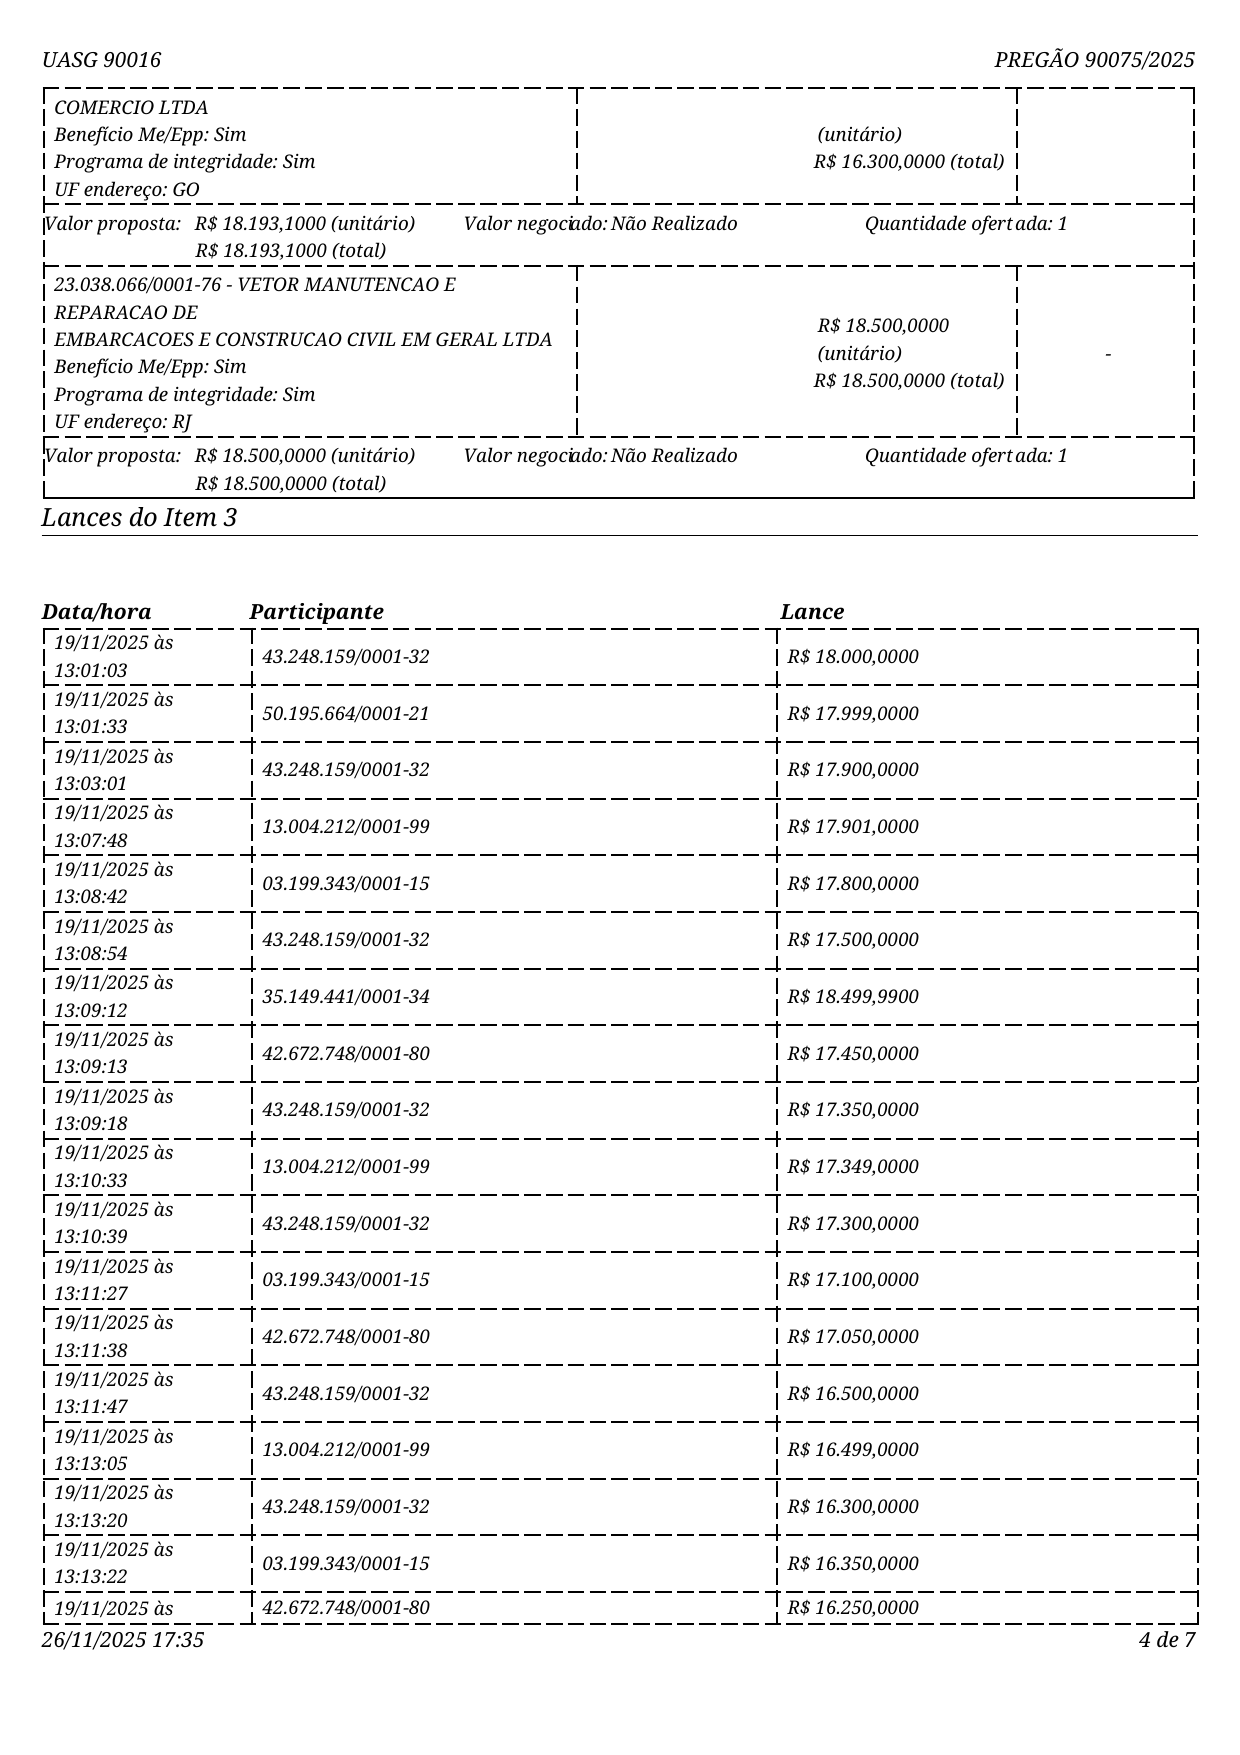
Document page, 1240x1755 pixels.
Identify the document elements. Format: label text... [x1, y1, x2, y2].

table_header COMERCIO LTDA Benefício Me/Epp: Sim Programa de integridade: Sim UF endereço: GO [44, 87, 577, 203]
table_cell R$ 16.300,0000 [777, 1478, 1198, 1534]
table_cell R$ 17.100,0000 [777, 1251, 1198, 1307]
table_cell 42.672.748/0001-80 [252, 1024, 777, 1081]
table_cell Valor proposta: R$ 18.500,0000 (unitário) Valor negoci R$ 18.500,0000 (total) [44, 436, 577, 497]
table_cell ado: Não Realizado [577, 203, 787, 265]
table_cell ada: 1 [1017, 203, 1101, 265]
table_cell 19/11/2025 às 13:09:13 [44, 1024, 252, 1081]
table_cell 19/11/2025 às 13:11:38 [44, 1308, 252, 1364]
table_header [577, 87, 787, 203]
table_cell 50.195.664/0001-21 [252, 684, 777, 741]
table_cell R$ 17.450,0000 [777, 1024, 1198, 1081]
table_header - [1101, 87, 1194, 203]
table_cell 42.672.748/0001-80 [252, 1308, 777, 1364]
table_cell 19/11/2025 às 13:10:39 [44, 1194, 252, 1251]
text Data/hora Participante Lance [42, 597, 1198, 625]
table_cell [1017, 265, 1101, 436]
table_cell 19/11/2025 às 13:11:47 [44, 1364, 252, 1421]
table_cell 03.199.343/0001-15 [252, 1251, 777, 1307]
table_cell 19/11/2025 às 13:08:54 [44, 911, 252, 967]
table_cell R$ 16.350,0000 [777, 1534, 1198, 1591]
table_cell 43.248.159/0001-32 [252, 1081, 777, 1137]
table_cell 13.004.212/0001-99 [252, 1138, 777, 1194]
table_cell Valor proposta: R$ 18.193,1000 (unitário) Valor negoci R$ 18.193,1000 (total) [44, 203, 577, 265]
table_cell R$ 16.250,0000 [777, 1591, 1198, 1623]
table_cell Quantidade ofert [788, 436, 1017, 497]
table_cell 13.004.212/0001-99 [252, 798, 777, 854]
table_cell 35.149.441/0001-34 [252, 968, 777, 1024]
table_cell 43.248.159/0001-32 [252, 911, 777, 967]
table_cell R$ 16.500,0000 [777, 1364, 1198, 1421]
table_cell 19/11/2025 às 13:03:01 [44, 741, 252, 797]
table_cell [1101, 203, 1194, 265]
table_cell 19/11/2025 às 13:10:33 [44, 1138, 252, 1194]
table_cell 19/11/2025 às 13:13:05 [44, 1421, 252, 1477]
table_cell 43.248.159/0001-32 [252, 1194, 777, 1251]
subtitle Lances do Item 3 [41, 499, 1198, 533]
table_cell 42.672.748/0001-80 [252, 1591, 777, 1623]
table_cell R$ 17.300,0000 [777, 1194, 1198, 1251]
table_cell 19/11/2025 às [44, 1591, 252, 1623]
table_header (unitário) R$ 16.300,0000 (total) [788, 87, 1017, 203]
table_cell 13.004.212/0001-99 [252, 1421, 777, 1477]
table_cell [1101, 436, 1194, 497]
table_cell R$ 18.499,9900 [777, 968, 1198, 1024]
table_cell R$ 18.500,0000 (unitário) R$ 18.500,0000 (total) [788, 265, 1017, 436]
table_cell 19/11/2025 às 13:09:12 [44, 968, 252, 1024]
table_cell 19/11/2025 às 13:13:20 [44, 1478, 252, 1534]
table_cell 19/11/2025 às 13:01:33 [44, 684, 252, 741]
table_cell 43.248.159/0001-32 [252, 1364, 777, 1421]
table_cell R$ 17.900,0000 [777, 741, 1198, 797]
table_cell R$ 17.350,0000 [777, 1081, 1198, 1137]
table_cell 03.199.343/0001-15 [252, 854, 777, 911]
table_cell 19/11/2025 às 13:07:48 [44, 798, 252, 854]
table_cell R$ 17.050,0000 [777, 1308, 1198, 1364]
table_cell 19/11/2025 às 13:11:27 [44, 1251, 252, 1307]
table_header R$ 18.000,0000 [777, 628, 1198, 684]
table_cell Quantidade ofert [788, 203, 1017, 265]
table_cell 19/11/2025 às 13:13:22 [44, 1534, 252, 1591]
table_header 43.248.159/0001-32 [252, 628, 777, 684]
table_header 19/11/2025 às 13:01:03 [44, 628, 252, 684]
table_cell ado: Não Realizado [577, 436, 787, 497]
table_cell R$ 17.500,0000 [777, 911, 1198, 967]
table_cell R$ 17.800,0000 [777, 854, 1198, 911]
table_cell R$ 17.999,0000 [777, 684, 1198, 741]
table_cell 19/11/2025 às 13:08:42 [44, 854, 252, 911]
table_cell - [1101, 265, 1194, 436]
table_cell 43.248.159/0001-32 [252, 741, 777, 797]
table_cell 23.038.066/0001-76 - VETOR MANUTENCAO E REPARACAO DE EMBARCACOES E CONSTRUCAO CIVIL EM GERAL LTDA Benefício Me/Epp: Sim Programa de integridade: Sim UF endereço: RJ [44, 265, 577, 436]
table_cell R$ 17.349,0000 [777, 1138, 1198, 1194]
table_cell [577, 265, 787, 436]
table_cell 43.248.159/0001-32 [252, 1478, 777, 1534]
table_cell R$ 17.901,0000 [777, 798, 1198, 854]
table_cell R$ 16.499,0000 [777, 1421, 1198, 1477]
table_cell 19/11/2025 às 13:09:18 [44, 1081, 252, 1137]
table_cell 03.199.343/0001-15 [252, 1534, 777, 1591]
table_cell ada: 1 [1017, 436, 1101, 497]
table_header [1017, 87, 1101, 203]
